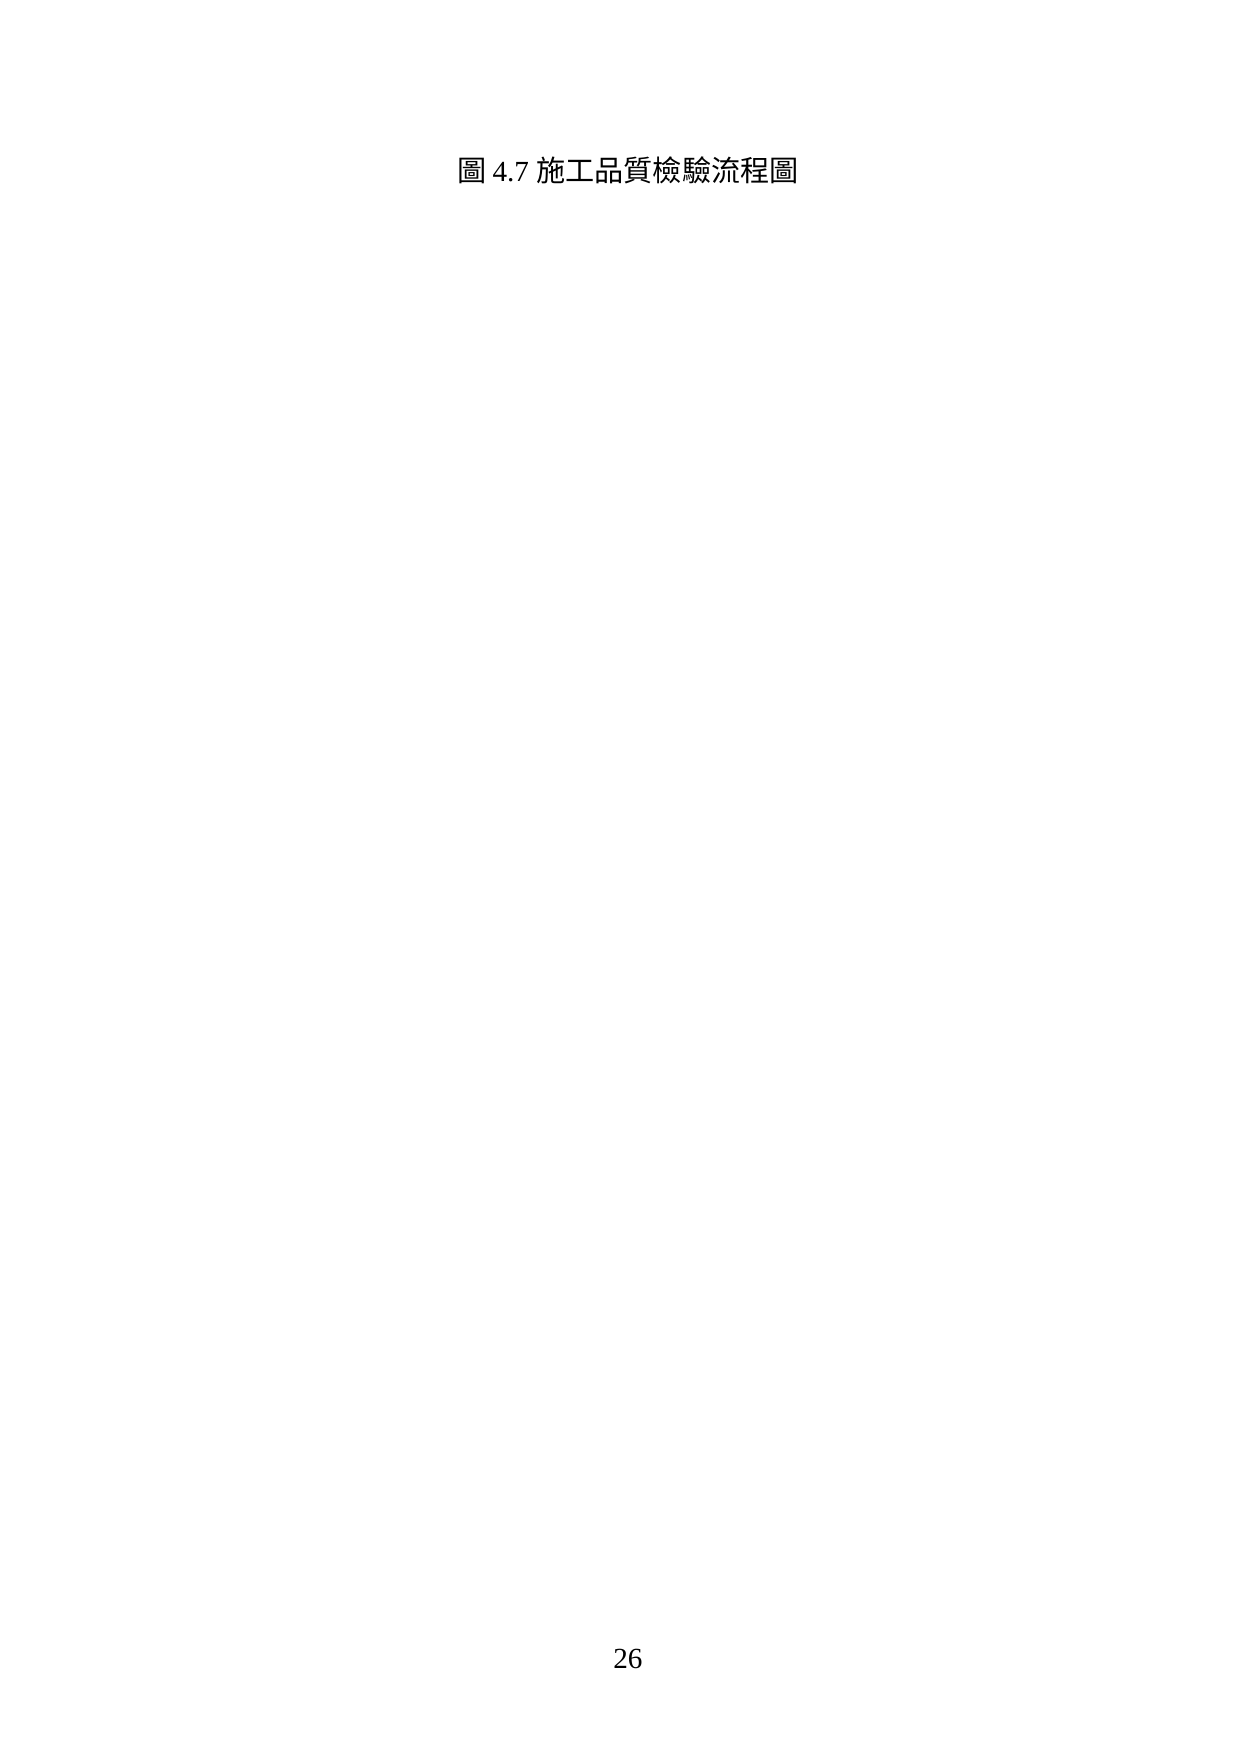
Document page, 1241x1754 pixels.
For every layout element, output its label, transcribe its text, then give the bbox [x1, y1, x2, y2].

text 圖4.7 施工品質檢驗流程圖 [118, 148, 1137, 190]
